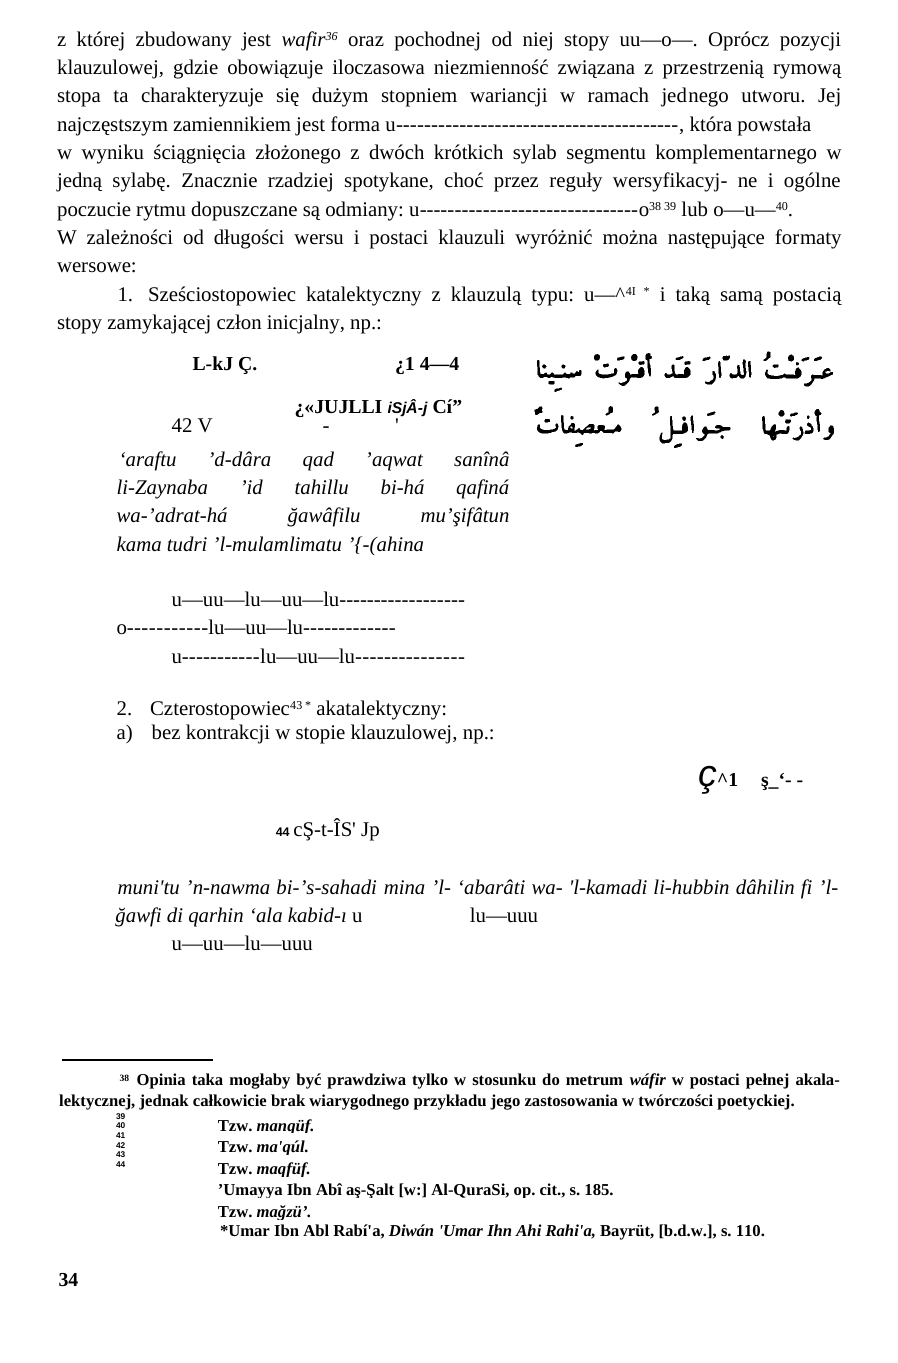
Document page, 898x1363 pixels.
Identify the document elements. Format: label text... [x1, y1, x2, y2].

text 39 [116, 1111, 134, 1121]
text muni'tu ’n-nawma bi-’s-sahadi mina ’l- ‘abarâti wa- 'l-kamadi li-hubbin dâhilin fi ’l-ğawfi di qarhin ‘ala kabid-ı u lu—uuu [115, 875, 841, 927]
text w wyniku ściągnięcia złożonego z dwóch krótkich sylab segmentu komplementar­nego w jedną sylabę. Znacznie rzadziej spotykane, choć przez reguły wersyfikacyj- ne i ogólne poczucie rytmu dopuszczane są odmiany: u o38 39 lub o—u—40. [57, 140, 841, 221]
text ‘araftu ’d-dâra qad ’aqwat sanînâ li-Zaynaba ’id tahillu bi-há qafiná wa-’adrat-há ğawâfilu mu’şifâtun kama tudri ’l-mulamlimatu ’{-(ahina [116, 447, 511, 556]
text Tzw. mağzü’. [136, 1202, 840, 1219]
text 43 [116, 1150, 134, 1159]
text o lu—uu—lu [58, 615, 511, 639]
text *Umar Ibn Abl Rabí'a, Diwán 'Umar Ihn Ahi Rahi'a, Bayrüt, [b.d.w.], s. 110. [136, 1221, 840, 1240]
text u lu—uu—lu [171, 644, 511, 668]
list Czterostopowiec43 * akatalektyczny: [58, 696, 547, 720]
text ç^1 ş_‘- - [698, 751, 814, 794]
text Tzw. ma'qúl. [136, 1137, 840, 1154]
text 42 [116, 1140, 134, 1150]
text 34 [58, 1268, 86, 1291]
text Tzw. manqüf. [136, 1116, 840, 1133]
text ’Umayya Ibn Abî aş-Şalt [w:] Al-QuraSi, op. cit., s. 185. [136, 1180, 840, 1198]
text ¿«JUJLLI iSjÂ-j Cí” [294, 395, 511, 418]
list Sześciostopowiec katalektyczny z klauzulą typu: u—^4I * i taką samą posta­cią stopy zamykającej człon inicjalny, np.: [57, 282, 841, 334]
text 44 [116, 1159, 134, 1169]
picture [531, 348, 837, 451]
text u—uu—lu—uuu [171, 930, 841, 954]
text 40 [116, 1121, 134, 1131]
text 42 V - ' [171, 418, 511, 436]
text 41 [116, 1131, 134, 1140]
text z której zbudowany jest wafir36 oraz pochodnej od niej stopy uu—o—. Oprócz pozycji klauzulowej, gdzie obowiązuje iloczasowa niezmienność związana z prze­strzenią rymową stopa ta charakteryzuje się dużym stopniem wariancji w ramach jed­nego utworu. Jej najczęstszym zamiennikiem jest forma u , która powstała [57, 27, 841, 136]
text Tzw. maqfüf. [136, 1159, 840, 1176]
list bez kontrakcji w stopie klauzulowej, np.: [58, 720, 547, 744]
text 44 cŞ-t-ÎS' Jp [276, 817, 547, 841]
text u—uu—lu—uu—lu [171, 587, 511, 611]
text 38 Opinia taka mogłaby być prawdziwa tylko w stosunku do metrum wáfir w postaci pełnej akala- lektycznej, jednak całkowicie brak wiarygodnego przykładu jego zastosowania w twórczości poetyckiej. [59, 1070, 840, 1110]
text W zależności od długości wersu i postaci klauzuli wyróżnić można następujące for­maty wersowe: [57, 225, 841, 277]
text L-kJ Ç. ¿1 4—4 [192, 352, 511, 374]
